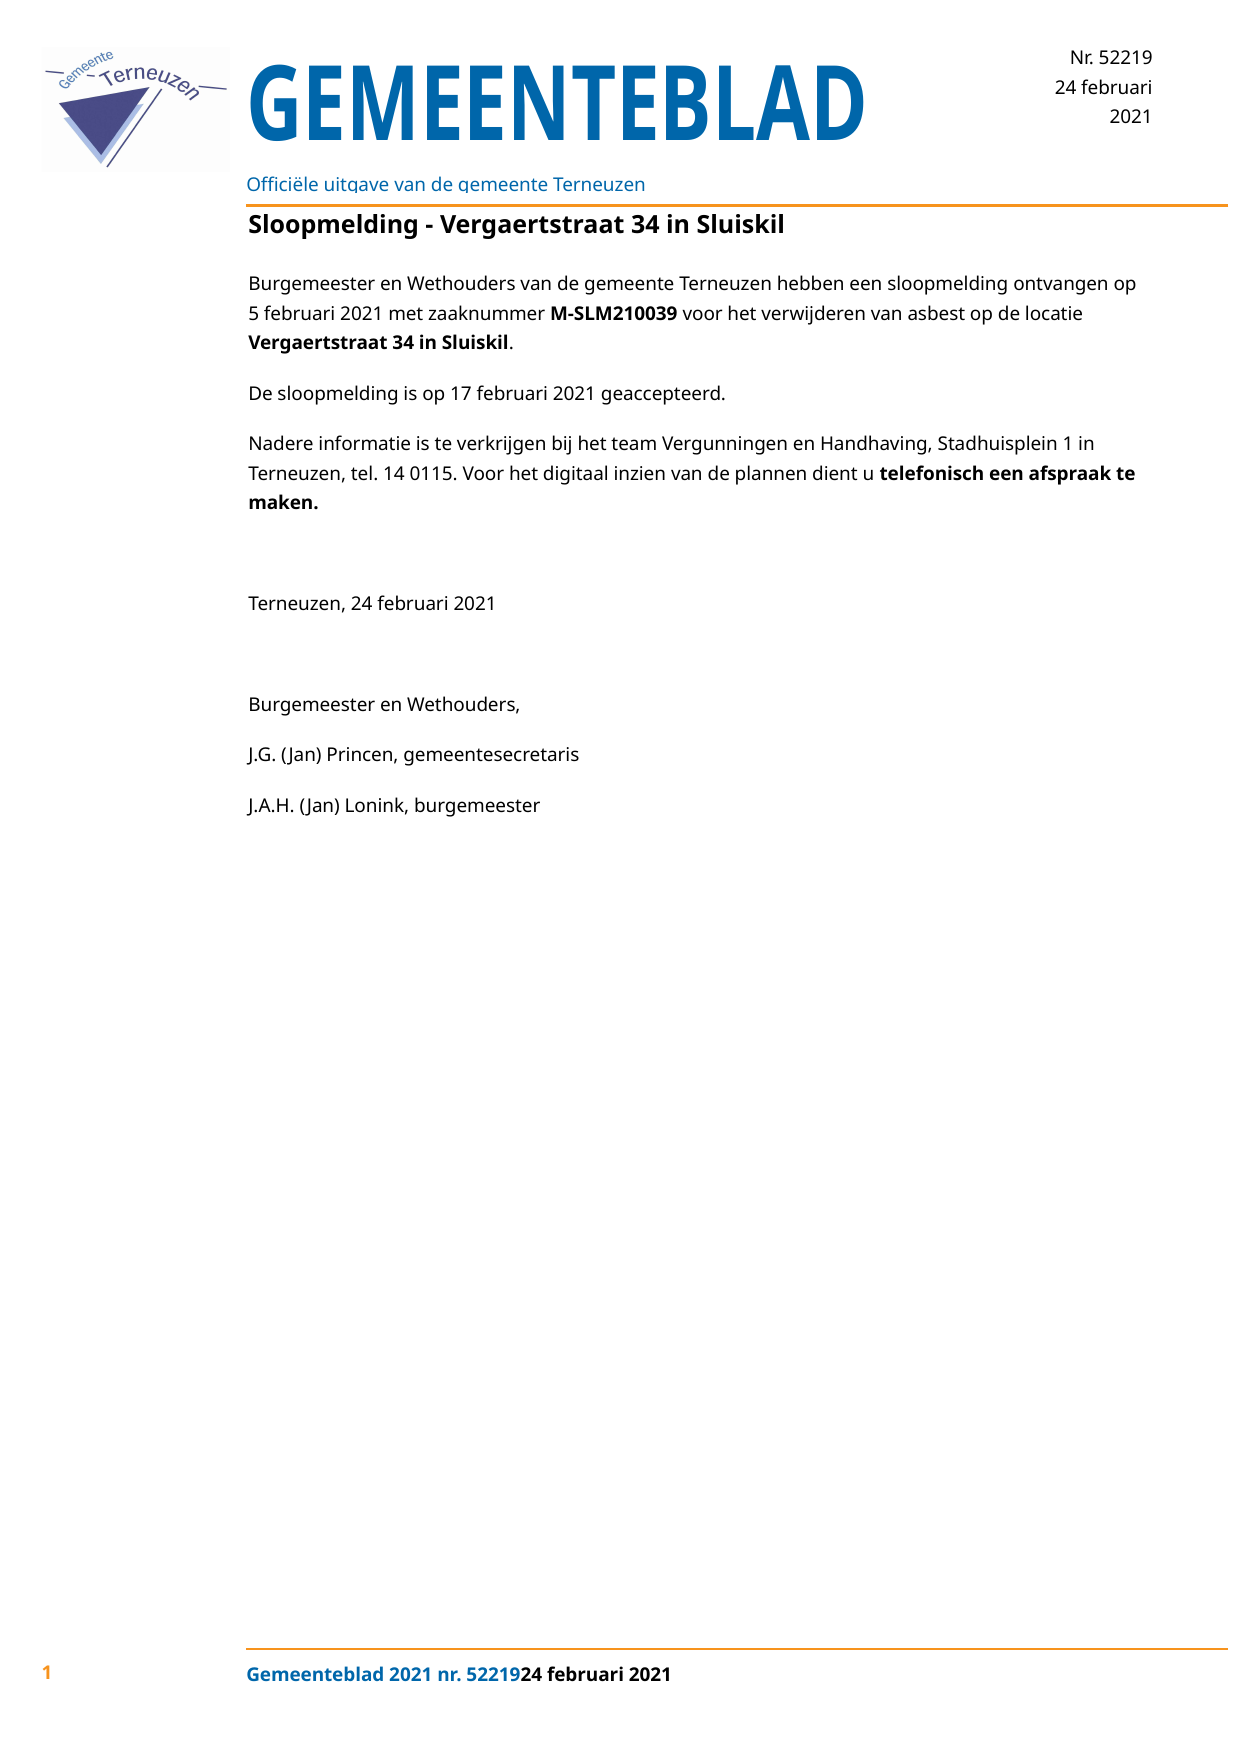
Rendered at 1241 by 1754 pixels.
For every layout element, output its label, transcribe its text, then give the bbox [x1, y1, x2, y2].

text Terneuzen, 24 februari 2021 [248, 590, 1152, 616]
text Sloopmelding - Vergaertstraat 34 in Sluiskil [248, 207, 1152, 241]
text Nadere informatie is te verkrijgen bij het team Vergunningen en Handhaving, Stadhuisplein 1 in Terneuzen, tel. 14 0115. Voor het digitaal inzien van de plannen dient u telefonisch een afspraak te maken. [248, 430, 1152, 515]
picture [41, 47, 231, 172]
text Burgemeester en Wethouders van de gemeente Terneuzen hebben een sloopmelding ontvangen op 5 februari 2021 met zaaknummer M-SLM210039 voor het verwijderen van asbest op de locatie Vergaertstraat 34 in Sluiskil. [248, 270, 1152, 355]
text J.A.H. (Jan) Lonink, burgemeester [248, 792, 1152, 818]
text J.G. (Jan) Princen, gemeentesecretaris [248, 742, 1152, 767]
text De sloopmelding is op 17 februari 2021 geaccepteerd. [248, 380, 1152, 406]
text Burgemeester en Wethouders, [248, 691, 1152, 717]
